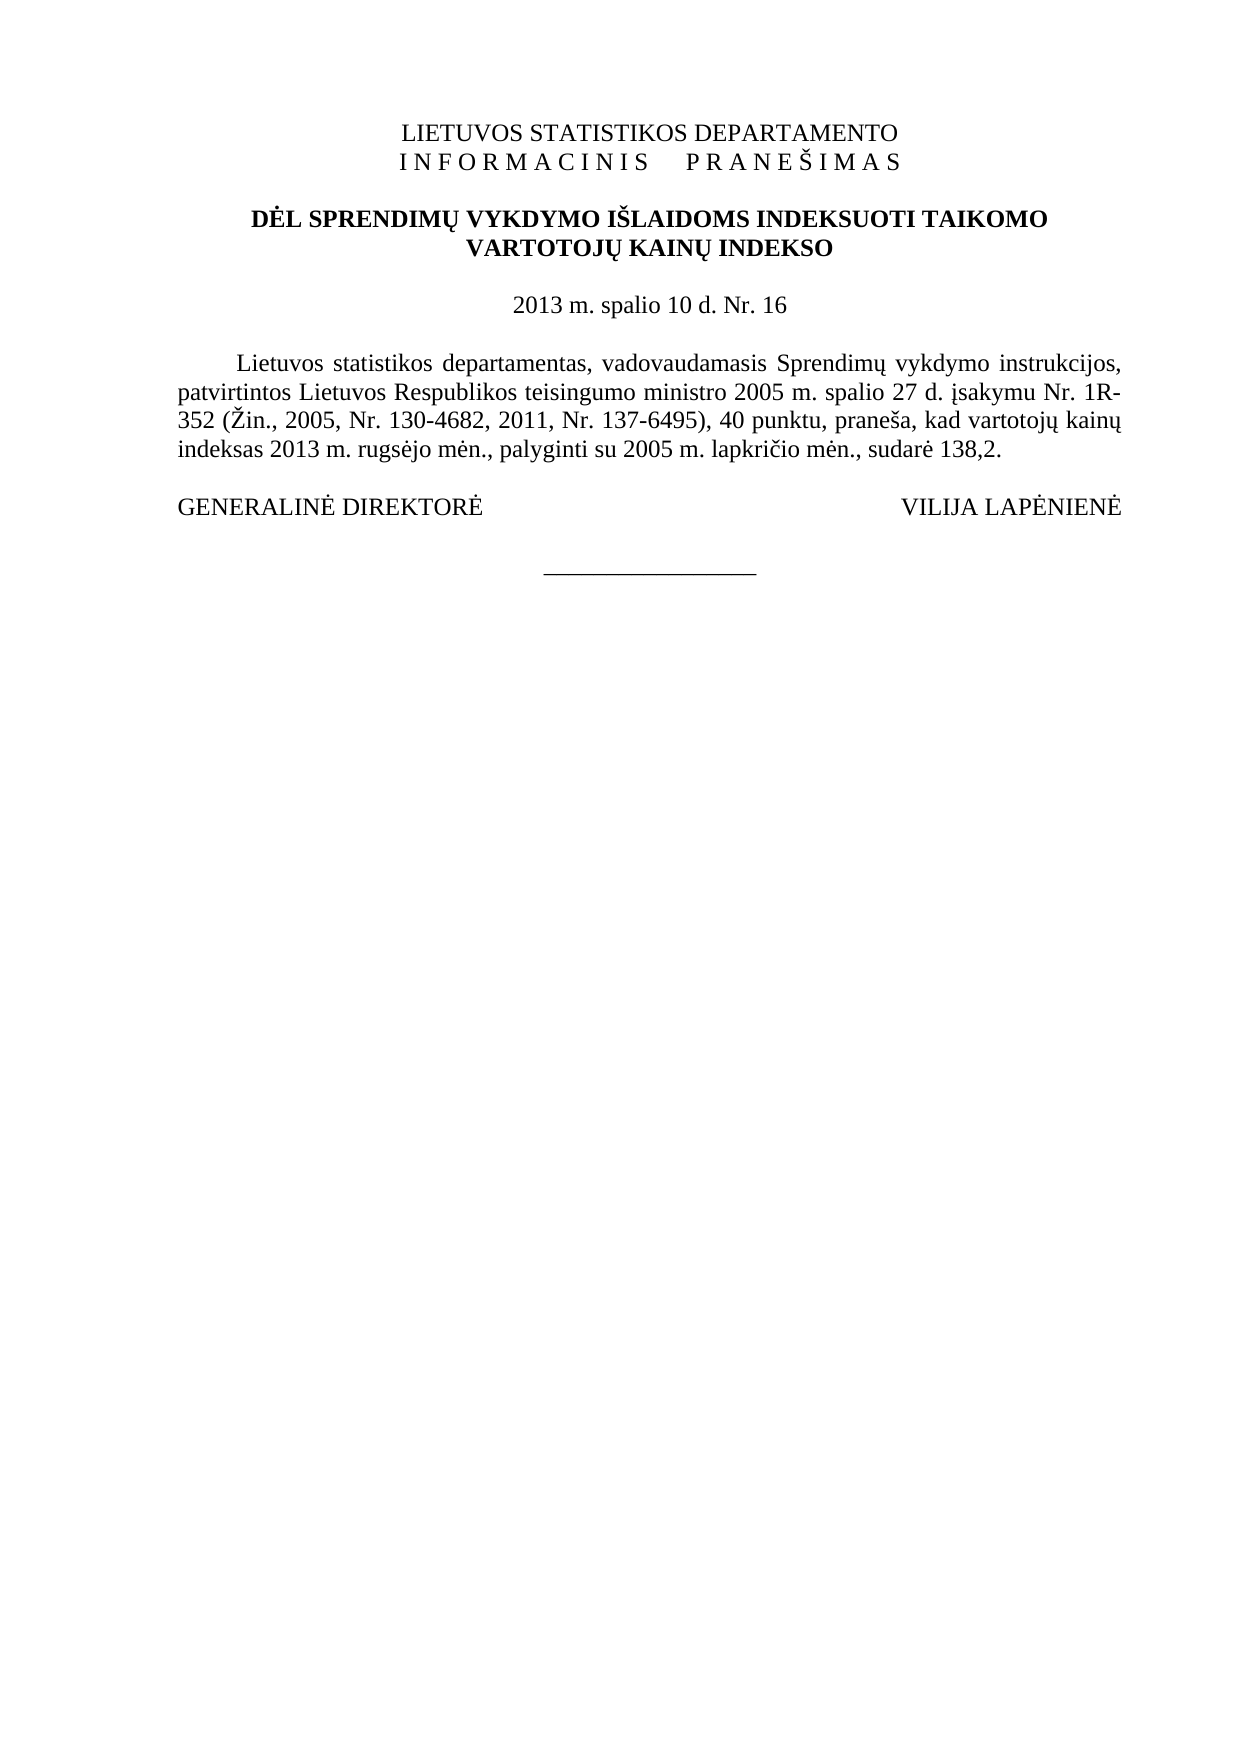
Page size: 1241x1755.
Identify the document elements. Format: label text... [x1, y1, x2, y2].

text _________________ [177, 549, 1122, 578]
text LIETUVOS STATISTIKOS DEPARTAMENTO [177, 118, 1122, 147]
text Generalinė direktorė Vilija Lapėnienė [177, 492, 1122, 521]
text Lietuvos statistikos departamentas, vadovaudamasis Sprendimų vykdymo instrukcijos, patvirtintos Lietuvos Respublikos teisingumo ministro 2005 m. spalio 27 d. įsakymu Nr. 1R-352 (Žin., 2005, Nr. 130-4682, 2011, Nr. 137-6495), 40 punktu, praneša, kad vartotojų kainų indeksas 2013 m. rugsėjo mėn., palyginti su 2005 m. lapkričio mėn., sudarė 138,2. [177, 348, 1122, 463]
text 2013 m. spalio 10 d. Nr. 16 [177, 291, 1122, 319]
text DĖL Sprendimų vykdymo išlaidoms indeksuoti Taikomo VARTOTOJŲ KAINŲ INDEKSO [177, 204, 1122, 262]
text i n f o r m a c i n i s p r a n e š i m a s [177, 147, 1122, 176]
